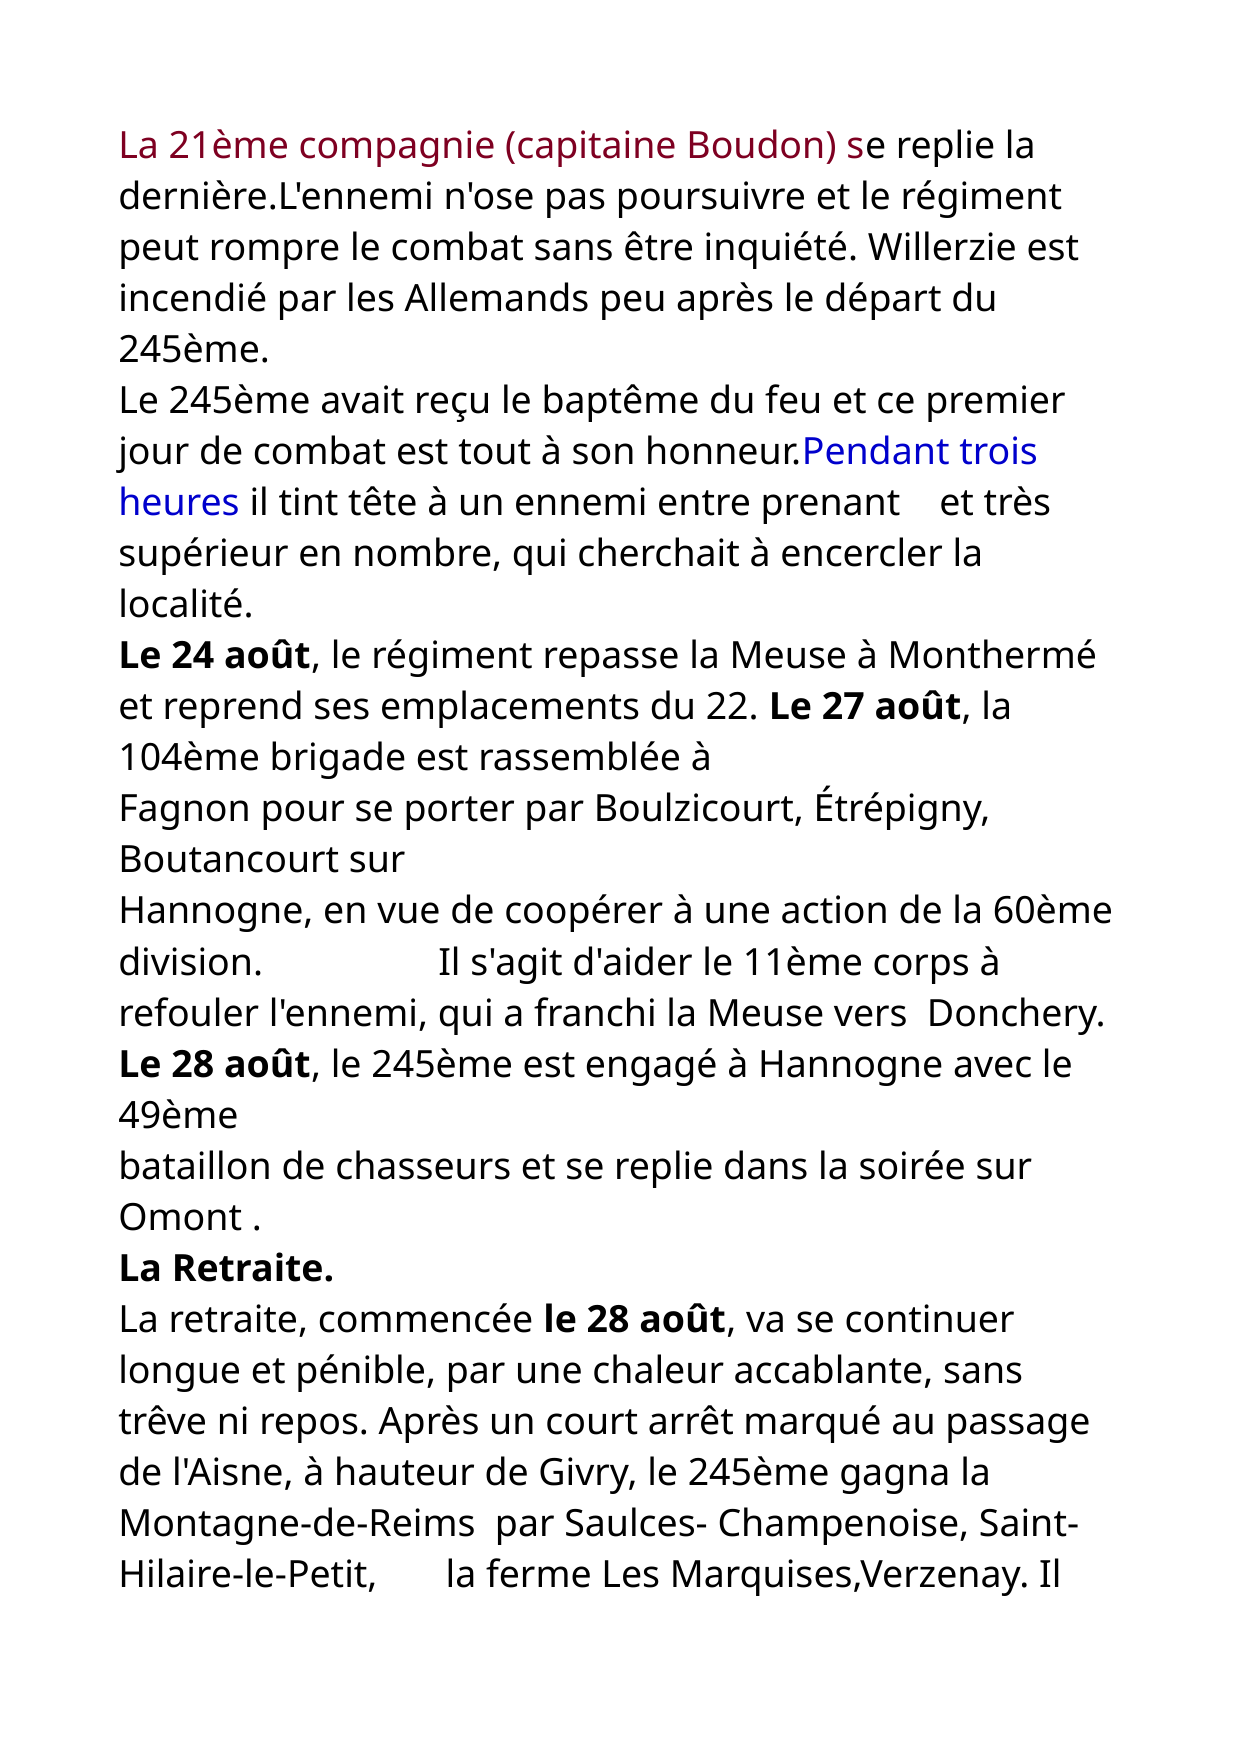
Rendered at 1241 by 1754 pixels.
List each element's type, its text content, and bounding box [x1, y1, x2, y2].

text La Retraite. [118, 1241, 1122, 1292]
text La 21ème compagnie (capitaine Boudon) se replie la dernière.L'ennemi n'ose pas poursuivre et le régiment peut rompre le combat sans être inquiété. Willerzie est incendié par les Allemands peu après le départ du 245ème. [118, 118, 1122, 373]
text Fagnon pour se porter par Boulzicourt, Étrépigny, Boutancourt sur [118, 782, 1122, 884]
text Montagne-de-Reims par Saulces- Champenoise, Saint-Hilaire-le-Petit, la ferme Les Marquises,Verzenay. Il [118, 1496, 1122, 1598]
text Le 24 août, le régiment repasse la Meuse à Monthermé et reprend ses emplacements du 22. Le 27 août, la 104ème brigade est rassemblée à [118, 628, 1122, 782]
text Le 245ème avait reçu le baptême du feu et ce premier jour de combat est tout à son honneur.Pendant trois heures il tint tête à un ennemi entre prenant et très supérieur en nombre, qui cherchait à encercler la localité. [118, 373, 1122, 628]
text Hannogne, en vue de coopérer à une action de la 60ème division. Il s'agit d'aider le 11ème corps à refouler l'ennemi, qui a franchi la Meuse vers Donchery. Le 28 août, le 245ème est engagé à Hannogne avec le 49ème [118, 884, 1122, 1139]
text bataillon de chasseurs et se replie dans la soirée sur Omont . [118, 1139, 1122, 1241]
text La retraite, commencée le 28 août, va se continuer longue et pénible, par une chaleur accablante, sans trêve ni repos. Après un court arrêt marqué au passage de l'Aisne, à hauteur de Givry, le 245ème gagna la [118, 1292, 1122, 1496]
